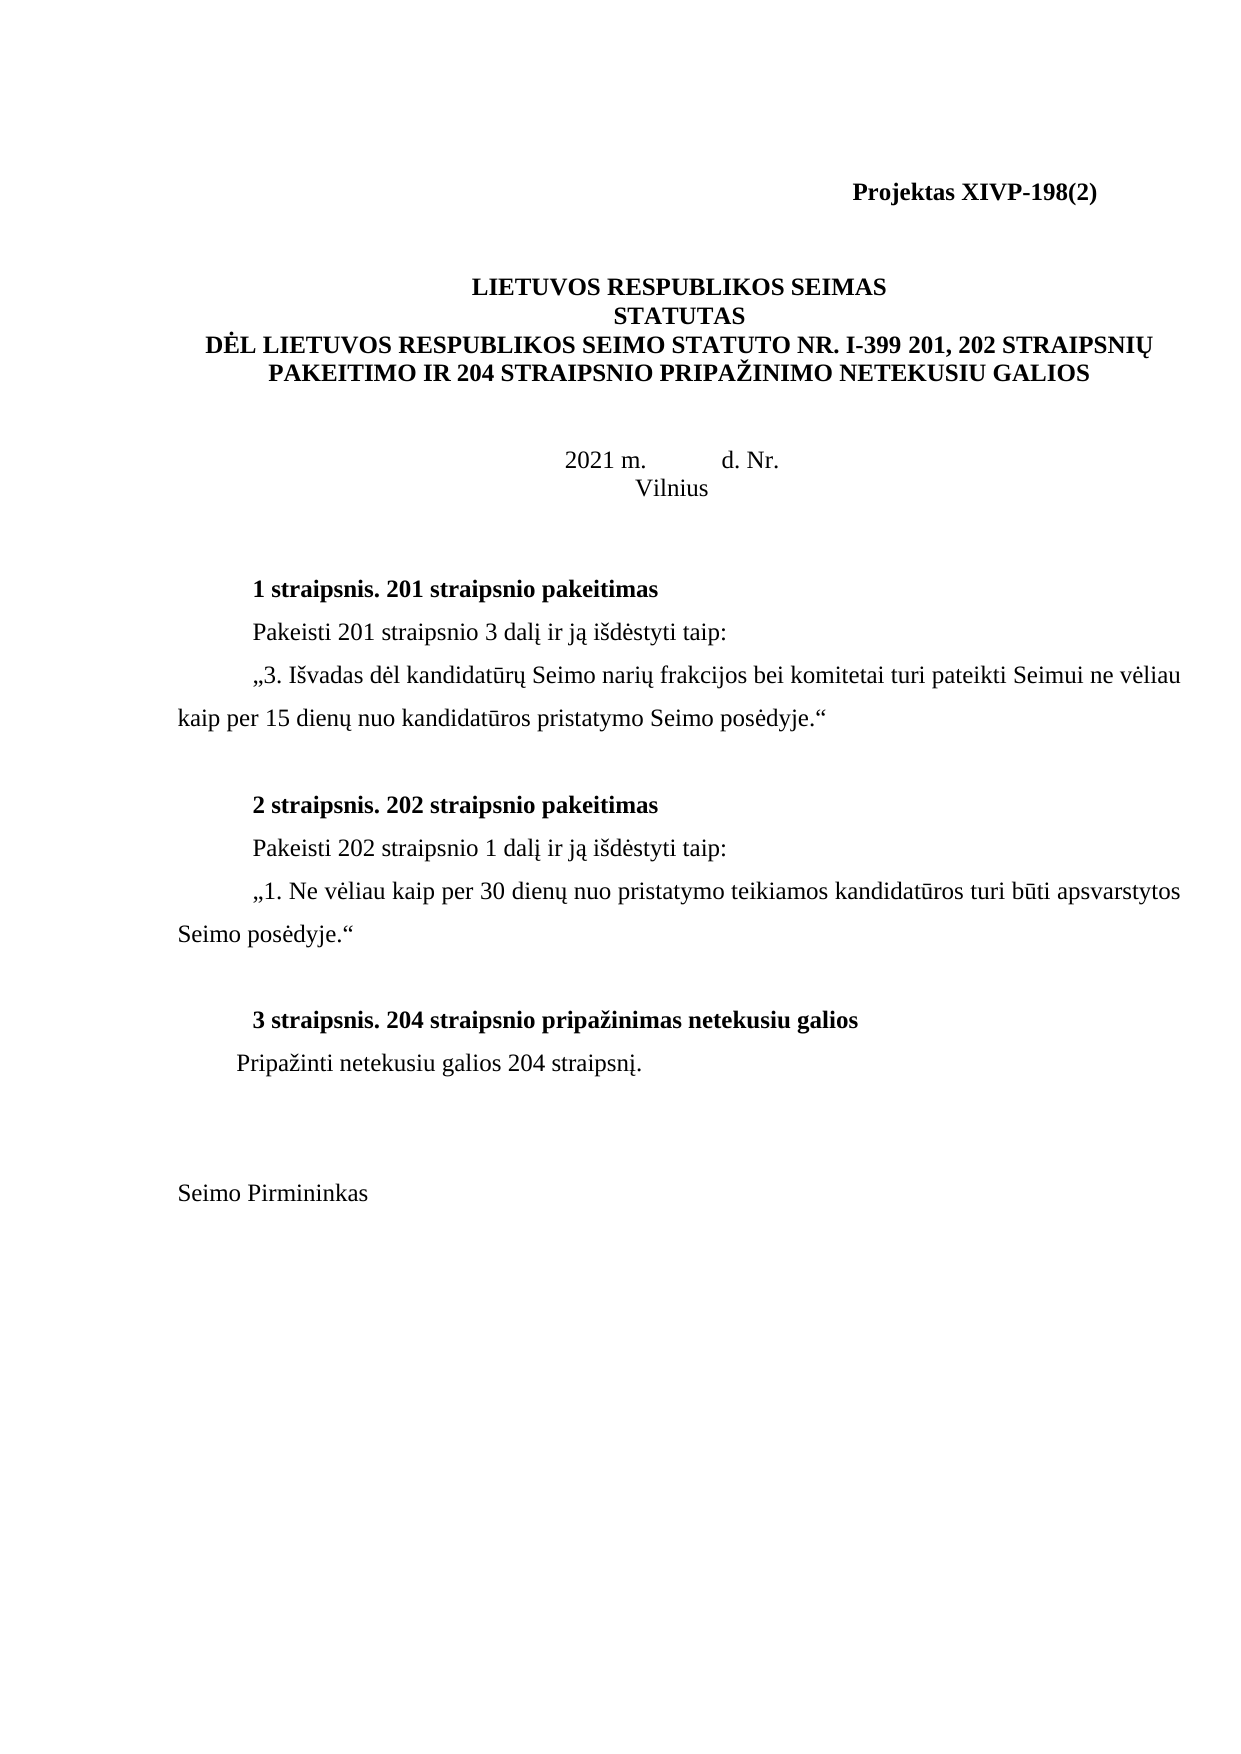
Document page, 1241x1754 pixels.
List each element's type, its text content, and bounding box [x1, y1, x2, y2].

text „1. Ne vėliau kaip per 30 dienų nuo pristatymo teikiamos kandidatūros turi būti apsvarstytos Seimo posėdyje.“ [177, 876, 1181, 948]
text 2 straipsnis. 202 straipsnio pakeitimas [177, 790, 1180, 818]
text Pakeisti 201 straipsnio 3 dalį ir ją išdėstyti taip: [177, 617, 1181, 646]
text Pripažinti netekusiu galios 204 straipsnį. [177, 1048, 1180, 1077]
text DĖL LIETUVOS RESPUBLIKOS SEIMO STATUTO NR. I-399 201, 202 STRAIPSNIų PAKEITIMO IR 204 STRAIPSNIO PRIPAŽINIMO NETEKUSIU GALIOS [177, 330, 1181, 387]
text Seimo Pirmininkas [177, 1178, 1181, 1207]
text „3. Išvadas dėl kandidatūrų Seimo narių frakcijos bei komitetai turi pateikti Seimui ne vėliau kaip per 15 dienų nuo kandidatūros pristatymo Seimo posėdyje.“ [177, 660, 1181, 732]
text 1 straipsnis. 201 straipsnio pakeitimas [177, 574, 1181, 603]
text Pakeisti 202 straipsnio 1 dalį ir ją išdėstyti taip: [252, 833, 1180, 862]
text Projektas XIVP-198(2) [852, 177, 1181, 206]
text LIETUVOS RESPUBLIKOS SEIMAS [177, 272, 1181, 301]
text 2021 m. d. Nr. [162, 445, 1181, 473]
text 3 straipsnis. 204 straipsnio pripažinimas netekusiu galios [177, 1005, 1180, 1034]
text STATUTAS [177, 301, 1181, 330]
text Vilnius [162, 473, 1181, 502]
